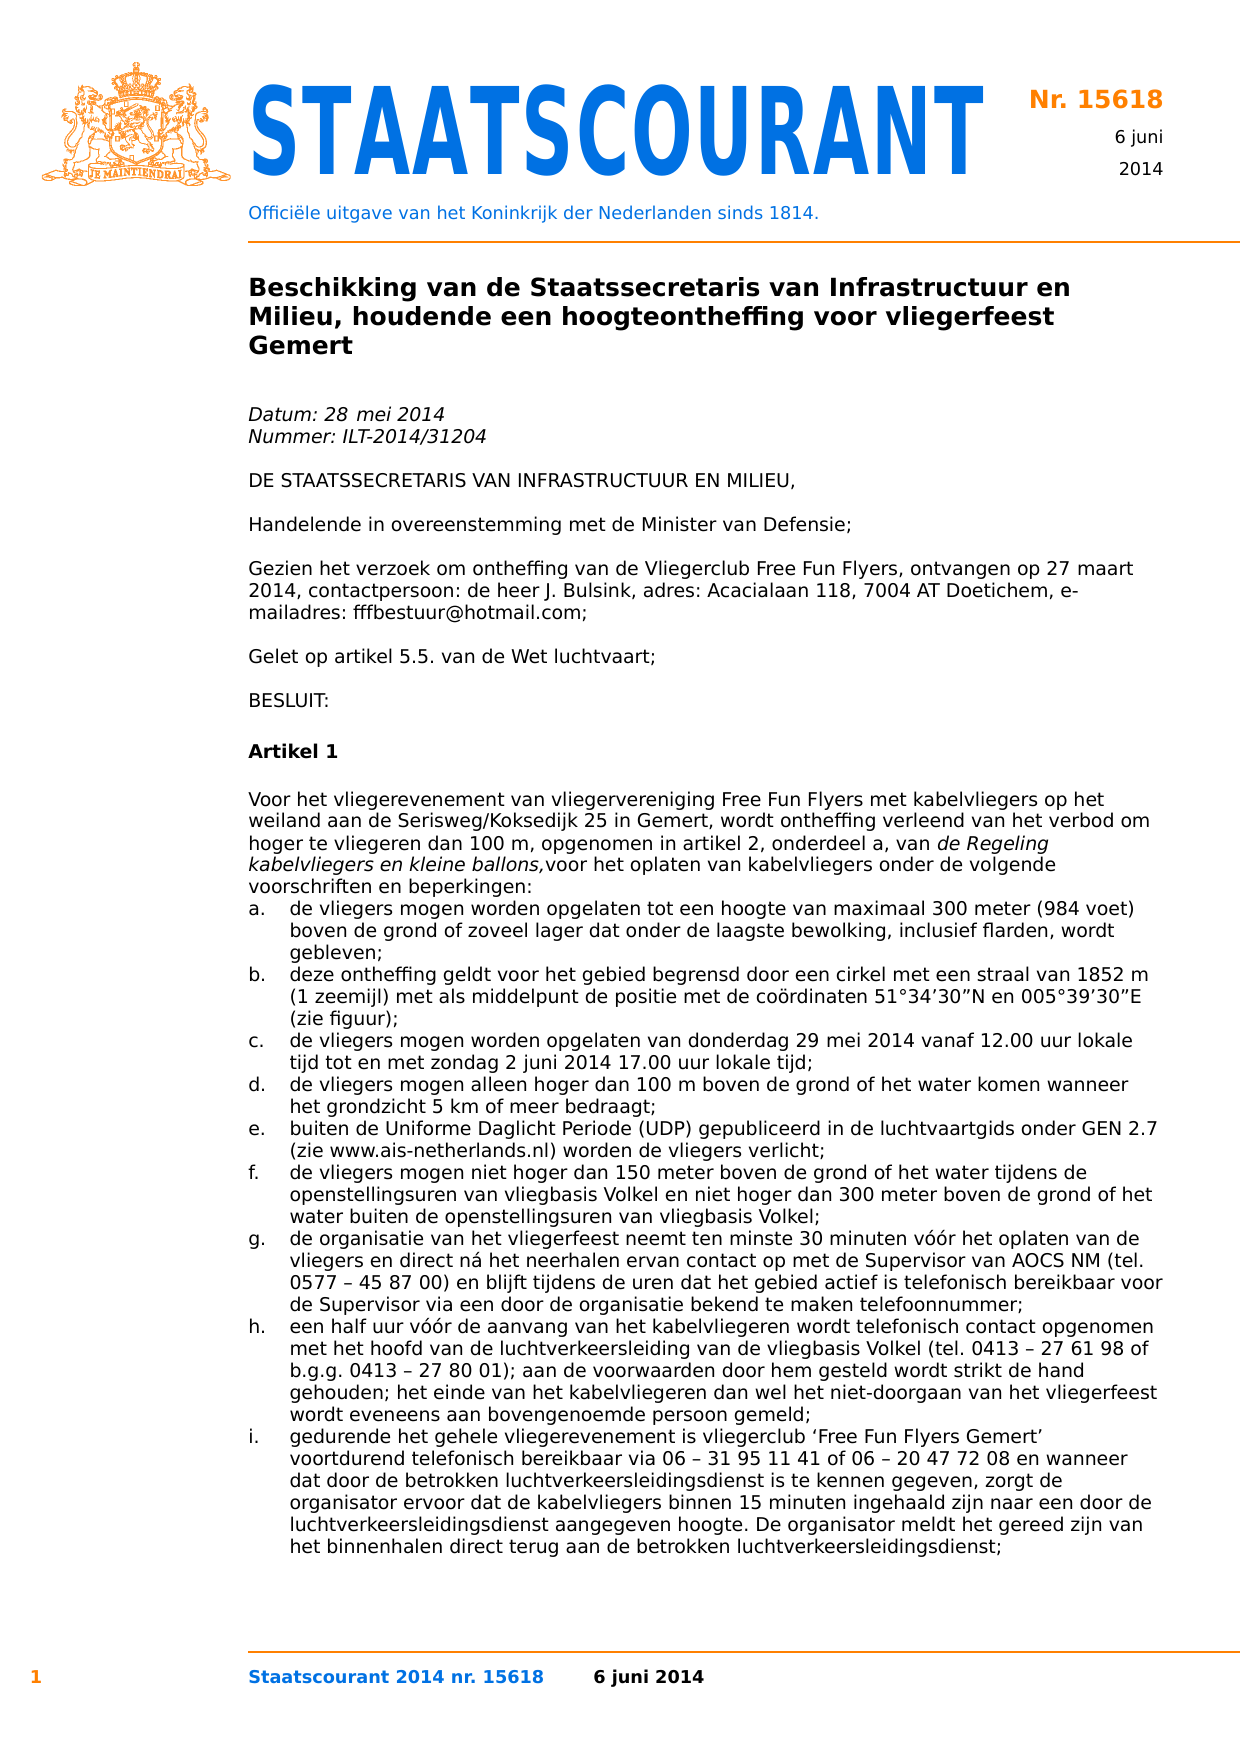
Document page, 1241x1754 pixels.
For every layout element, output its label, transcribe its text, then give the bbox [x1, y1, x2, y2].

text g. de organisatie van het vliegerfeest neemt ten minste 30 minuten vóór het oplaten van de vliegers en direct ná het neerhalen ervan contact op met de Supervisor van AOCS NM (tel. 0577 – 45 87 00) en blijft tijdens de uren dat het gebied actief is telefonisch bereikbaar voor de Supervisor via een door de organisatie bekend te maken telefoonnummer; [248, 1228, 1163, 1316]
text a. de vliegers mogen worden opgelaten tot een hoogte van maximaal 300 meter (984 voet) boven de grond of zoveel lager dat onder de laagste bewolking, inclusief flarden, wordt gebleven; [248, 898, 1163, 964]
table_cell 6 juni [998, 121, 1240, 153]
text Voor het vliegerevenement van vliegervereniging Free Fun Flyers met kabelvliegers op het weiland aan de Serisweg/Koksedijk 25 in Gemert, wordt ontheffing verleend van het verbod om hoger te vliegeren dan 100 m, opgenomen in artikel 2, onderdeel a, van de Regeling kabelvliegers en kleine ballons,voor het oplaten van kabelvliegers onder de volgende voorschriften en beperkingen: [248, 788, 1163, 898]
subtitle Artikel 1 [248, 741, 1163, 763]
text d. de vliegers mogen alleen hoger dan 100 m boven de grond of het water komen wanneer het grondzicht 5 km of meer bedraagt; [248, 1074, 1163, 1118]
text Datum: 28 mei 2014 [248, 404, 1163, 426]
table_header [25, 62, 248, 241]
text Handelende in overeenstemming met de Minister van Defensie; [248, 514, 1163, 536]
table_cell Officiële uitgave van het Koninkrijk der Nederlanden sinds 1814. [248, 203, 1240, 241]
text b. deze ontheffing geldt voor het gebied begrensd door een cirkel met een straal van 1852 m (1 zeemijl) met als middelpunt de positie met de coördinaten 51°34’30”N en 005°39’30”E (zie figuur); [248, 964, 1163, 1030]
table_cell 2014 [998, 153, 1240, 203]
text f. de vliegers mogen niet hoger dan 150 meter boven de grond of het water tijdens de openstellingsuren van vliegbasis Volkel en niet hoger dan 300 meter boven de grond of het water buiten de openstellingsuren van vliegbasis Volkel; [248, 1162, 1163, 1228]
text i. gedurende het gehele vliegerevenement is vliegerclub ‘Free Fun Flyers Gemert’ voortdurend telefonisch bereikbaar via 06 – 31 95 11 41 of 06 – 20 47 72 08 en wanneer dat door de betrokken luchtverkeersleidingsdienst is te kennen gegeven, zorgt de organisator ervoor dat de kabelvliegers binnen 15 minuten ingehaald zijn naar een door de luchtverkeersleidingsdienst aangegeven hoogte. De organisator meldt het gereed zijn van het binnenhalen direct terug aan de betrokken luchtverkeersleidingsdienst; [248, 1426, 1163, 1558]
text Nummer: ILT-2014/31204 [248, 426, 1163, 448]
picture [41, 62, 231, 186]
text c. de vliegers mogen worden opgelaten van donderdag 29 mei 2014 vanaf 12.00 uur lokale tijd tot en met zondag 2 juni 2014 17.00 uur lokale tijd; [248, 1030, 1163, 1074]
table_header Nr. 15618 [998, 62, 1240, 121]
subtitle Beschikking van de Staatssecretaris van Infrastructuur en Milieu, houdende een hoogteontheffing voor vliegerfeest Gemert [248, 273, 1163, 361]
text e. buiten de Uniforme Daglicht Periode (UDP) gepubliceerd in de luchtvaartgids onder GEN 2.7 (zie www.ais-netherlands.nl) worden de vliegers verlicht; [248, 1118, 1163, 1162]
text Gelet op artikel 5.5. van de Wet luchtvaart; [248, 646, 1163, 668]
text Gezien het verzoek om ontheffing van de Vliegerclub Free Fun Flyers, ontvangen op 27 maart 2014, contactpersoon: de heer J. Bulsink, adres: Acacialaan 118, 7004 AT Doetichem, e-mailadres: fffbestuur@hotmail.com; [248, 558, 1163, 624]
text h. een half uur vóór de aanvang van het kabelvliegeren wordt telefonisch contact opgenomen met het hoofd van de luchtverkeersleiding van de vliegbasis Volkel (tel. 0413 – 27 61 98 of b.g.g. 0413 – 27 80 01); aan de voorwaarden door hem gesteld wordt strikt de hand gehouden; het einde van het kabelvliegeren dan wel het niet-doorgaan van het vliegerfeest wordt eveneens aan bovengenoemde persoon gemeld; [248, 1316, 1163, 1426]
table_header STAATSCOURANT [248, 62, 998, 203]
text DE STAATSSECRETARIS VAN INFRASTRUCTUUR EN MILIEU, [248, 470, 1163, 492]
text BESLUIT: [248, 689, 1163, 711]
